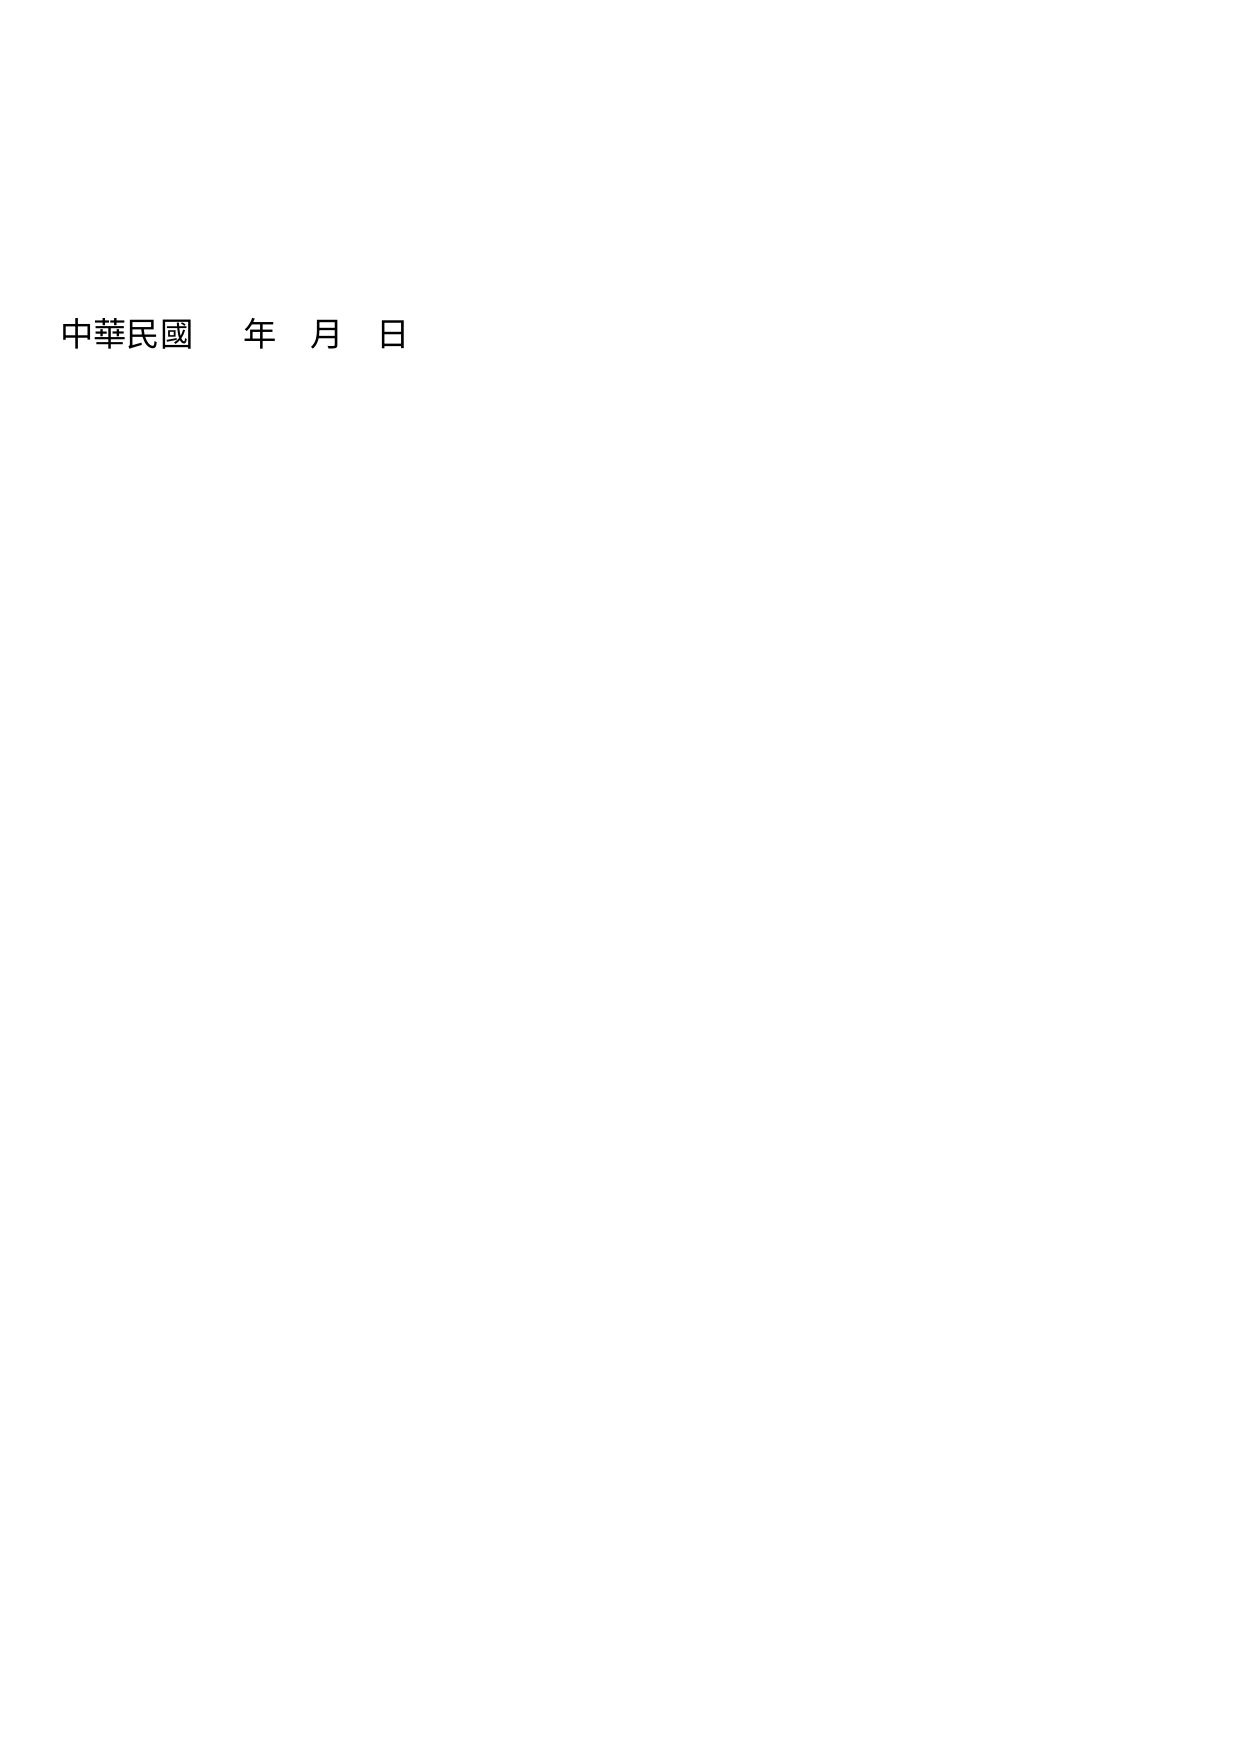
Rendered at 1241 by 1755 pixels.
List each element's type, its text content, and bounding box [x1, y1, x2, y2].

text 中華民國 年 月 日 [59, 290, 1152, 353]
